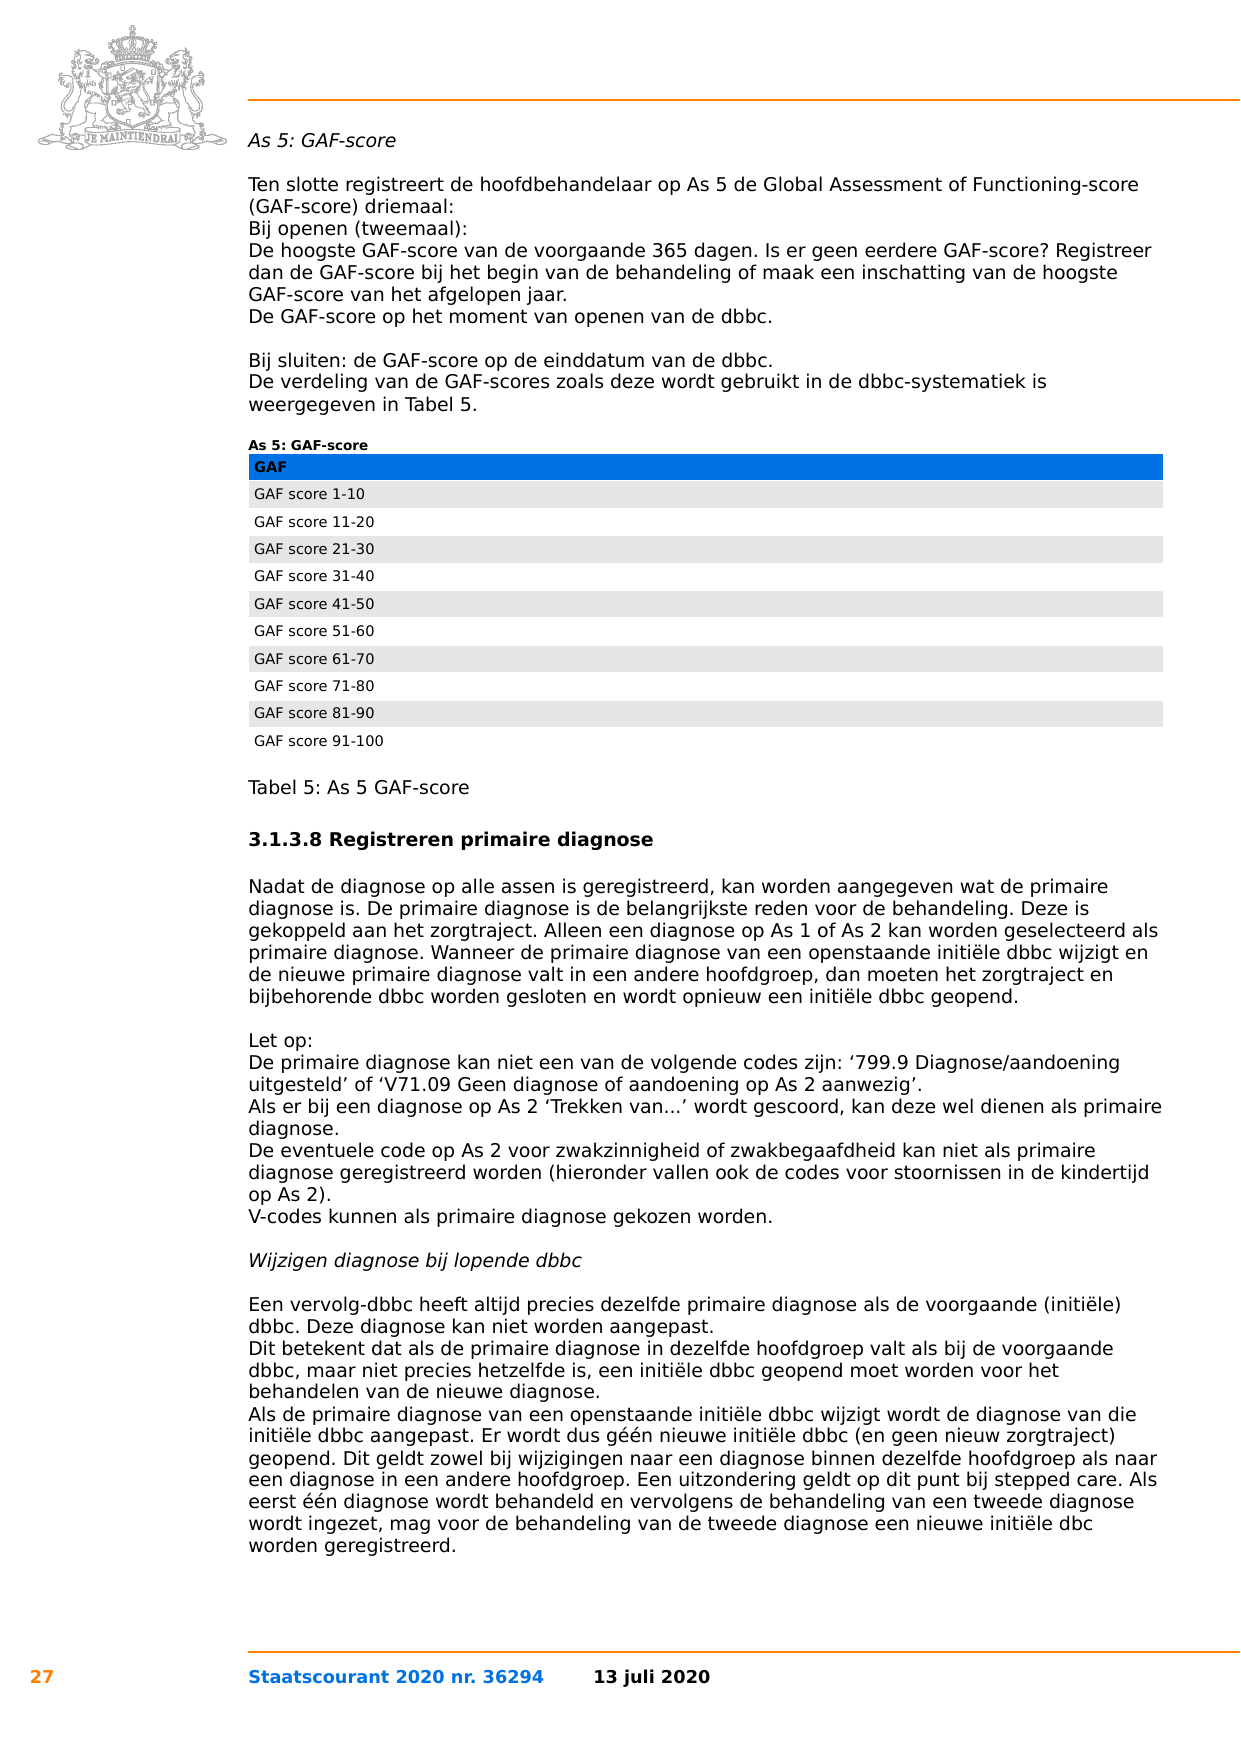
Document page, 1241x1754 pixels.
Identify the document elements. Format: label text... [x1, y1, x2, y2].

table_header As 5: GAF-score [248, 437, 1163, 453]
table_cell GAF score 51-60 [249, 619, 1163, 645]
table_cell GAF score 1-10 [249, 481, 1163, 508]
text De eventuele code op As 2 voor zwakzinnigheid of zwakbegaafdheid kan niet als primaire diagnose geregistreerd worden (hieronder vallen ook de codes voor stoornissen in de kindertijd op As 2). [248, 1140, 1163, 1206]
text Bij sluiten: de GAF-score op de einddatum van de dbbc. [248, 349, 1163, 371]
text Als de primaire diagnose van een openstaande initiële dbbc wijzigt wordt de diagnose van die initiële dbbc aangepast. Er wordt dus géén nieuwe initiële dbbc (en geen nieuw zorgtraject) geopend. Dit geldt zowel bij wijzigingen naar een diagnose binnen dezelfde hoofdgroep als naar een diagnose in een andere hoofdgroep. Een uitzondering geldt op dit punt bij stepped care. Als eerst één diagnose wordt behandeld en vervolgens de behandeling van een tweede diagnose wordt ingezet, mag voor de behandeling van de tweede diagnose een nieuwe initiële dbc worden geregistreerd. [248, 1403, 1163, 1557]
table_cell GAF score 11-20 [249, 509, 1163, 535]
table_cell GAF score 41-50 [249, 591, 1163, 617]
table_cell GAF score 61-70 [249, 646, 1163, 672]
subtitle Wijzigen diagnose bij lopende dbbc [248, 1250, 1163, 1272]
subtitle As 5: GAF-score [248, 130, 1163, 152]
text Nadat de diagnose op alle assen is geregistreerd, kan worden aangegeven wat de primaire diagnose is. De primaire diagnose is de belangrijkste reden voor de behandeling. Deze is gekoppeld aan het zorgtraject. Alleen een diagnose op As 1 of As 2 kan worden geselecteerd als primaire diagnose. Wanneer de primaire diagnose van een openstaande initiële dbbc wijzigt en de nieuwe primaire diagnose valt in een andere hoofdgroep, dan moeten het zorgtraject en bijbehorende dbbc worden gesloten en wordt opnieuw een initiële dbbc geopend. [248, 876, 1163, 1008]
table_cell GAF score 21-30 [249, 536, 1163, 563]
table_cell GAF score 31-40 [249, 564, 1163, 590]
text Let op: [248, 1030, 1163, 1052]
text Ten slotte registreert de hoofdbehandelaar op As 5 de Global Assessment of Functioning-score (GAF-score) driemaal: [248, 174, 1163, 218]
text Bij openen (tweemaal): [248, 218, 1163, 240]
text Dit betekent dat als de primaire diagnose in dezelfde hoofdgroep valt als bij de voorgaande dbbc, maar niet precies hetzelfde is, een initiële dbbc geopend moet worden voor het behandelen van de nieuwe diagnose. [248, 1337, 1163, 1403]
table_cell GAF score 71-80 [249, 673, 1163, 699]
table_cell GAF score 81-90 [249, 701, 1163, 727]
text De hoogste GAF-score van de voorgaande 365 dagen. Is er geen eerdere GAF-score? Registreer dan de GAF-score bij het begin van de behandeling of maak een inschatting van de hoogste GAF-score van het afgelopen jaar. [248, 240, 1163, 306]
subtitle 3.1.3.8 Registreren primaire diagnose [248, 829, 1163, 851]
text Als er bij een diagnose op As 2 ‘Trekken van...’ wordt gescoord, kan deze wel dienen als primaire diagnose. [248, 1096, 1163, 1140]
text De primaire diagnose kan niet een van de volgende codes zijn: ‘799.9 Diagnose/aandoening uitgesteld’ of ‘V71.09 Geen diagnose of aandoening op As 2 aanwezig’. [248, 1052, 1163, 1096]
text Een vervolg-dbbc heeft altijd precies dezelfde primaire diagnose als de voorgaande (initiële) dbbc. Deze diagnose kan niet worden aangepast. [248, 1293, 1163, 1337]
text V-codes kunnen als primaire diagnose gekozen worden. [248, 1206, 1163, 1228]
text De GAF-score op het moment van openen van de dbbc. [248, 306, 1163, 328]
table_cell GAF [249, 454, 1163, 480]
text Tabel 5: As 5 GAF-score [248, 777, 1163, 799]
table_cell GAF score 91-100 [249, 728, 1163, 754]
picture [38, 25, 227, 150]
text De verdeling van de GAF-scores zoals deze wordt gebruikt in de dbbc-systematiek is weergegeven in Tabel 5. [248, 371, 1163, 415]
